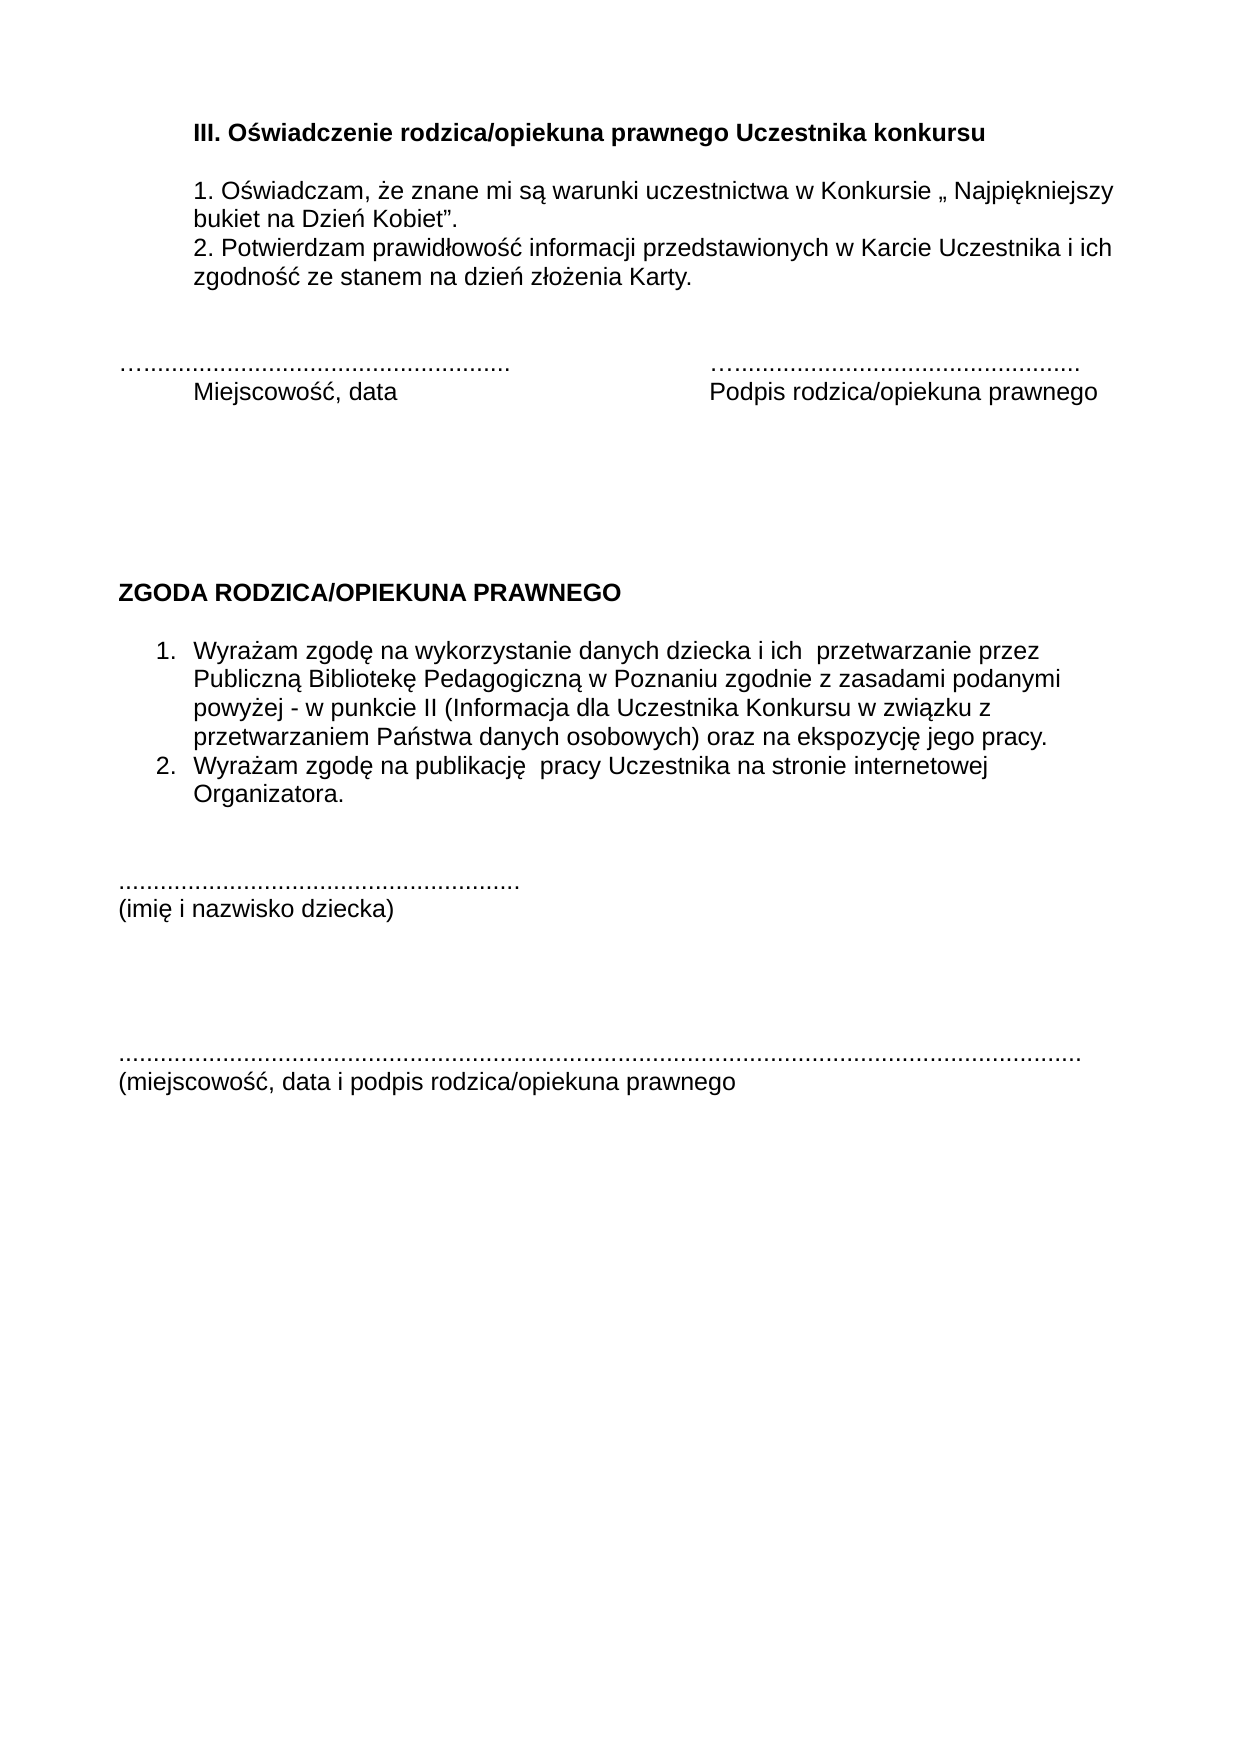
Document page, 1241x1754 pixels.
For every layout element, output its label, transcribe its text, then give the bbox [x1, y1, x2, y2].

text ........................................................................................................................................... [118, 1038, 1122, 1067]
text (miejscowość, data i podpis rodzica/opiekuna prawnego [118, 1067, 1122, 1096]
text (imię i nazwisko dziecka) [118, 894, 1122, 923]
text ZGODA RODZICA/OPIEKUNA PRAWNEGO [118, 578, 1122, 607]
list Wyrażam zgodę na wykorzystanie danych dziecka i ich przetwarzanie przez Publiczną Bibliotekę Pedagogiczną w Poznaniu zgodnie z zasadami podanymi powyżej - w punkcie II (Informacja dla Uczestnika Konkursu w związku z przetwarzaniem Państwa danych osobowych) oraz na ekspozycję jego pracy. [156, 636, 1122, 751]
text .......................................................... [118, 866, 1122, 894]
list 1. Oświadczam, że znane mi są warunki uczestnictwa w Konkursie „ Najpiękniejszy bukiet na Dzień Kobiet”. [156, 176, 1122, 233]
list III. Oświadczenie rodzica/opiekuna prawnego Uczestnika konkursu [156, 118, 1122, 147]
list Wyrażam zgodę na publikację pracy Uczestnika na stronie internetowej Organizatora. [156, 751, 1122, 808]
list Miejscowość, data Podpis rodzica/opiekuna prawnego [156, 377, 1122, 406]
list 2. Potwierdzam prawidłowość informacji przedstawionych w Karcie Uczestnika i ich zgodność ze stanem na dzień złożenia Karty. [156, 233, 1122, 291]
text …..................................................... ….................................................. [118, 348, 1122, 377]
